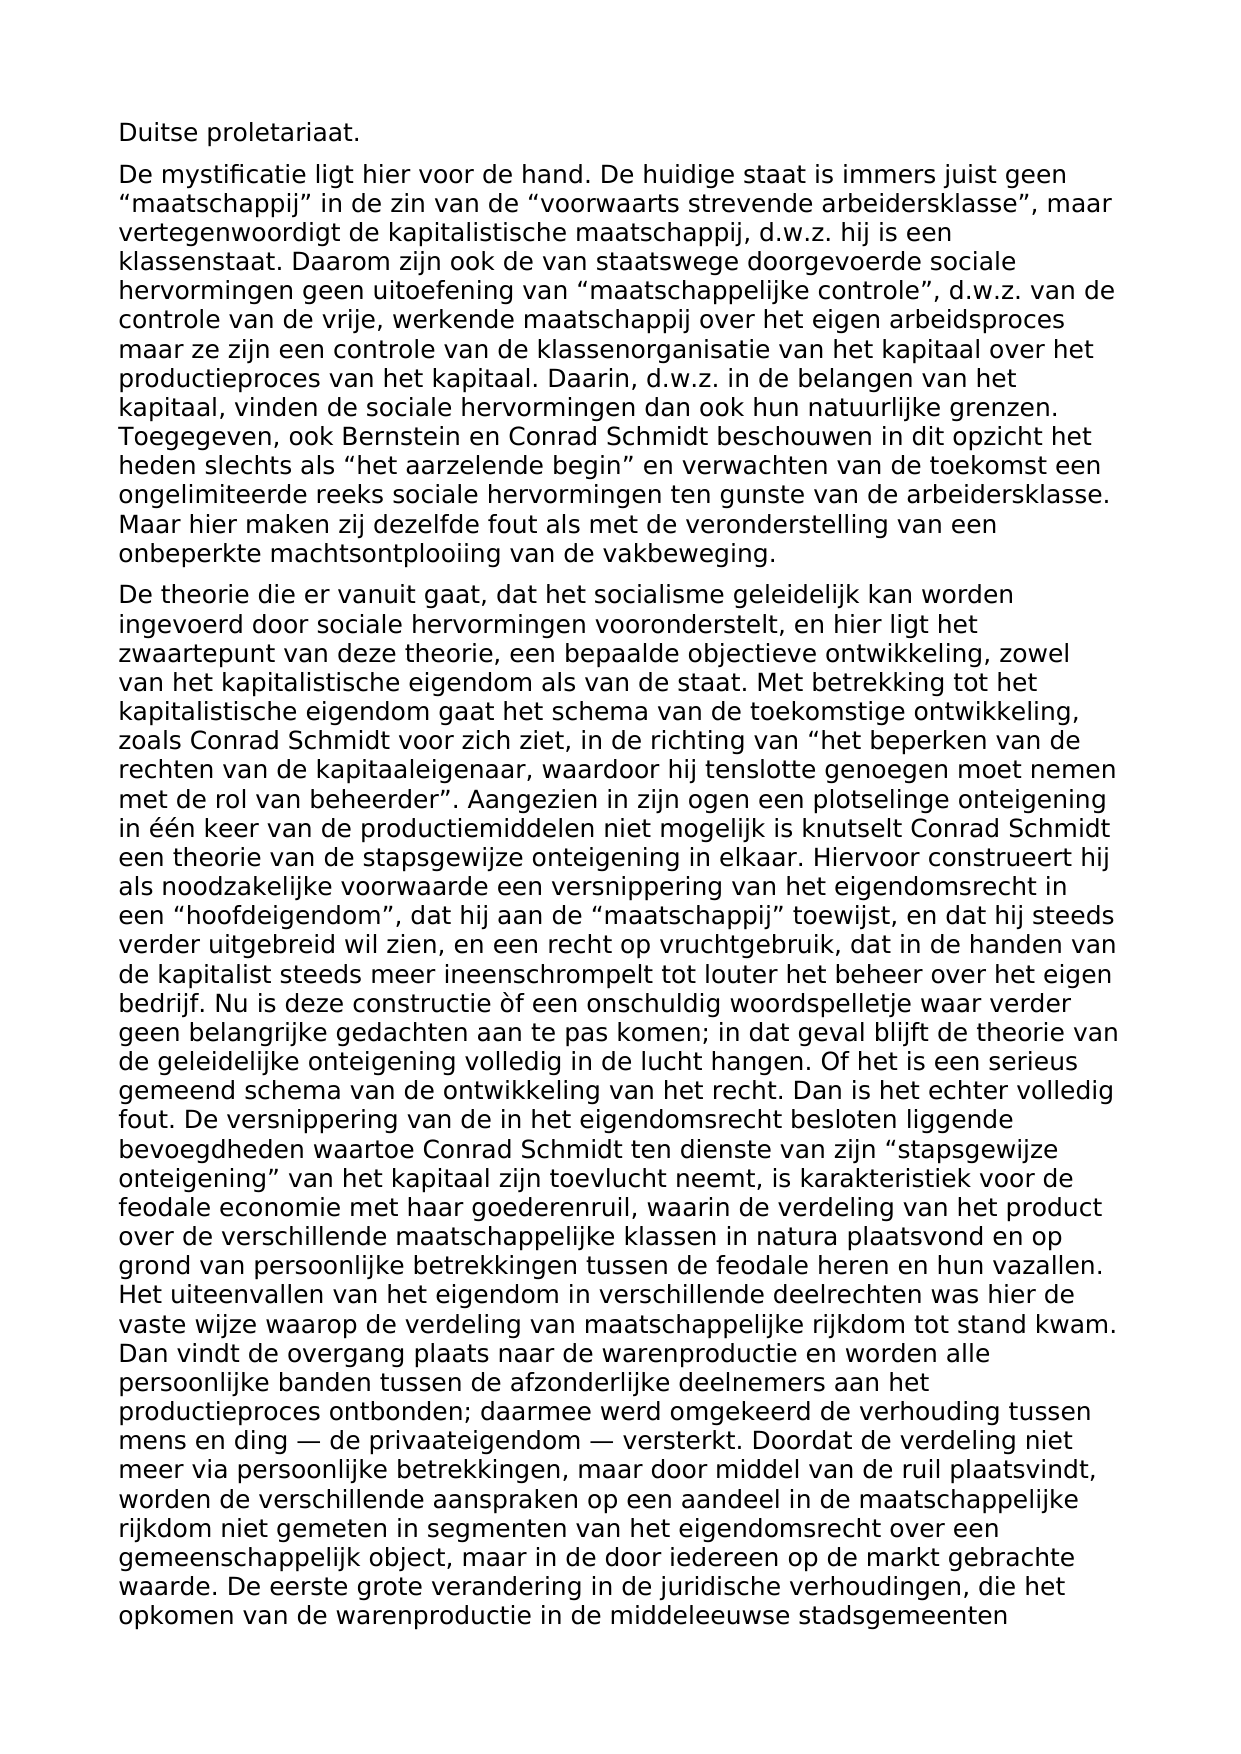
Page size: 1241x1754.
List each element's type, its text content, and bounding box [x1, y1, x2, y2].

text De theorie die er vanuit gaat, dat het socialisme geleidelijk kan worden ingevoerd door sociale hervormingen vooronderstelt, en hier ligt het zwaartepunt van deze theorie, een bepaalde objectieve ontwikkeling, zowel van het kapitalistische eigendom als van de staat. Met betrekking tot het kapitalistische eigendom gaat het schema van de toekomstige ontwikkeling, zoals Conrad Schmidt voor zich ziet, in de richting van “het beperken van de rechten van de kapitaaleigenaar, waardoor hij tenslotte genoegen moet nemen met de rol van beheerder”. Aangezien in zijn ogen een plotselinge onteigening in één keer van de productiemiddelen niet mogelijk is knutselt Conrad Schmidt een theorie van de stapsgewijze onteigening in elkaar. Hiervoor construeert hij als noodzakelijke voorwaarde een versnippering van het eigendomsrecht in een “hoofdeigendom”, dat hij aan de “maatschappij” toewijst, en dat hij steeds verder uitgebreid wil zien, en een recht op vruchtgebruik, dat in de handen van de kapitalist steeds meer ineenschrompelt tot louter het beheer over het eigen bedrijf. Nu is deze constructie òf een onschuldig woordspelletje waar verder geen belangrijke gedachten aan te pas komen; in dat geval blijft de theorie van de geleidelijke onteigening volledig in de lucht hangen. Of het is een serieus gemeend schema van de ontwikkeling van het recht. Dan is het echter volledig fout. De versnippering van de in het eigendomsrecht besloten liggende bevoegdheden waartoe Conrad Schmidt ten dienste van zijn “stapsgewijze onteigening” van het kapitaal zijn toevlucht neemt, is karakteristiek voor de feodale economie met haar goederenruil, waarin de verdeling van het product over de verschillende maatschappelijke klassen in natura plaatsvond en op grond van persoonlijke betrekkingen tussen de feodale heren en hun vazallen. Het uiteenvallen van het eigendom in verschillende deelrechten was hier de vaste wijze waarop de verdeling van maatschappelijke rijkdom tot stand kwam. Dan vindt de overgang plaats naar de warenproductie en worden alle persoonlijke banden tussen de afzonderlijke deelnemers aan het productieproces ontbonden; daarmee werd omgekeerd de verhouding tussen mens en ding — de privaateigendom — versterkt. Doordat de verdeling niet meer via persoonlijke betrekkingen, maar door middel van de ruil plaatsvindt, worden de verschillende aanspraken op een aandeel in de maatschappelijke rijkdom niet gemeten in segmenten van het eigendomsrecht over een gemeenschappelijk object, maar in de door iedereen op de markt gebrachte waarde. De eerste grote verandering in de juridische verhoudingen, die het opkomen van de warenproductie in de middeleeuwse stadsgemeenten [118, 581, 1122, 1631]
text Duitse proletariaat. [118, 118, 1122, 147]
text De mystificatie ligt hier voor de hand. De huidige staat is immers juist geen “maatschappij” in de zin van de “voorwaarts strevende arbeidersklasse”, maar vertegenwoordigt de kapitalistische maatschappij, d.w.z. hij is een klassenstaat. Daarom zijn ook de van staatswege doorgevoerde sociale hervormingen geen uitoefening van “maatschappelijke controle”, d.w.z. van de controle van de vrije, werkende maatschappij over het eigen arbeidsproces maar ze zijn een controle van de klassenorganisatie van het kapitaal over het productieproces van het kapitaal. Daarin, d.w.z. in de belangen van het kapitaal, vinden de sociale hervormingen dan ook hun natuurlijke grenzen. Toegegeven, ook Bernstein en Conrad Schmidt beschouwen in dit opzicht het heden slechts als “het aarzelende begin” en verwachten van de toekomst een ongelimiteerde reeks sociale hervormingen ten gunste van de arbeidersklasse. Maar hier maken zij dezelfde fout als met de veronderstelling van een onbeperkte machtsontplooiing van de vakbeweging. [118, 160, 1122, 568]
